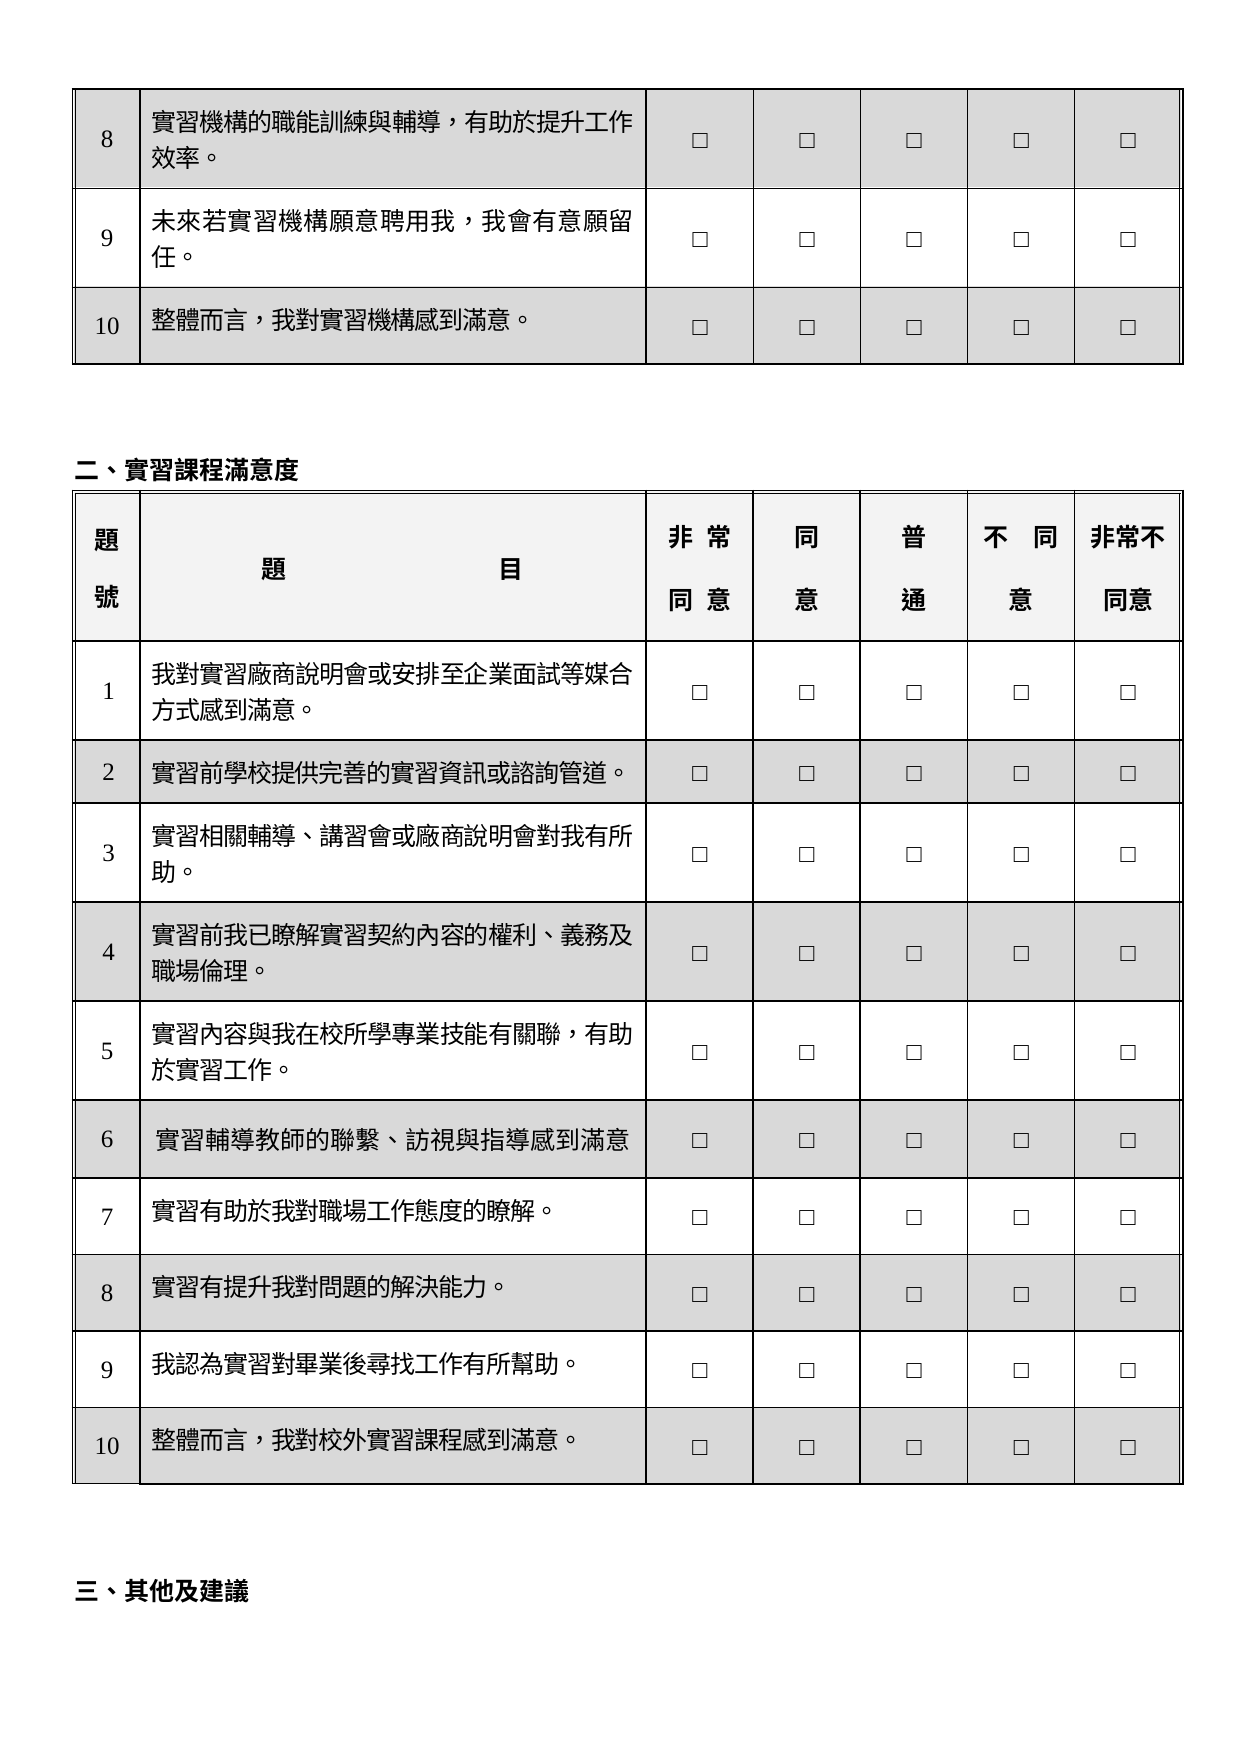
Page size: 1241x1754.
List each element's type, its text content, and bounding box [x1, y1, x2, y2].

table_cell □ [968, 741, 1074, 802]
table_cell □ [1075, 642, 1179, 739]
table_header 非 常 同 意 [647, 494, 752, 640]
table_cell □ [861, 1332, 967, 1407]
table_cell □ [647, 288, 753, 363]
table_cell 1 [76, 642, 139, 739]
table_cell 實習機構的職能訓練與輔導，有助於提升工作效率。 [141, 90, 645, 187]
table_cell □ [647, 1179, 752, 1254]
table_cell □ [754, 1179, 859, 1254]
table_cell 10 [76, 288, 139, 363]
table_cell □ [754, 903, 859, 1000]
table_cell □ [754, 1002, 859, 1099]
table_cell 8 [76, 90, 139, 187]
table_cell □ [1075, 1179, 1179, 1254]
table_cell 2 [76, 741, 139, 802]
table_cell 整體而言，我對實習機構感到滿意。 [141, 288, 645, 363]
table_cell 實習有提升我對問題的解決能力。 [141, 1255, 645, 1330]
table_cell □ [754, 1255, 859, 1330]
table_cell □ [754, 1101, 859, 1177]
table_cell □ [754, 288, 860, 363]
table_cell □ [968, 1101, 1074, 1177]
table_cell □ [968, 288, 1074, 363]
table_cell 9 [76, 1332, 139, 1407]
table_cell □ [754, 804, 859, 901]
table_cell □ [1075, 741, 1179, 802]
text 二、實習課程滿意度 [74, 427, 1181, 489]
table_cell □ [968, 1408, 1074, 1483]
table_header 題 目 [141, 494, 645, 640]
table_cell □ [861, 1179, 967, 1254]
table_cell □ [647, 804, 752, 901]
table_cell 7 [76, 1179, 139, 1254]
table_cell □ [861, 1255, 967, 1330]
table_cell 6 [76, 1101, 139, 1177]
table_cell □ [647, 741, 752, 802]
table_cell □ [861, 189, 967, 286]
table_cell □ [1075, 903, 1179, 1000]
table_cell 4 [76, 903, 139, 1000]
table_cell 未來若實習機構願意聘用我，我會有意願留任。 [141, 189, 645, 286]
table_cell 實習有助於我對職場工作態度的瞭解。 [141, 1179, 645, 1254]
table_cell □ [968, 903, 1074, 1000]
table_cell □ [1075, 804, 1179, 901]
table_cell □ [968, 1002, 1074, 1099]
table_cell □ [1075, 189, 1179, 286]
table_cell 整體而言，我對校外實習課程感到滿意。 [141, 1408, 645, 1483]
table_cell 實習內容與我在校所學專業技能有關聯，有助於實習工作。 [141, 1002, 645, 1099]
table_cell □ [647, 1332, 752, 1407]
table_cell □ [647, 1002, 752, 1099]
table_cell □ [1075, 1002, 1179, 1099]
table_cell □ [861, 741, 967, 802]
table_cell 實習相關輔導、講習會或廠商說明會對我有所助。 [141, 804, 645, 901]
table_cell □ [861, 288, 967, 363]
table_cell 3 [76, 804, 139, 901]
table_header 題 號 [76, 494, 139, 640]
table_cell □ [861, 642, 967, 739]
table_header 不 同 意 [968, 494, 1074, 640]
table_cell □ [861, 90, 967, 187]
table_cell □ [861, 1408, 967, 1483]
table_cell □ [754, 189, 860, 286]
table_cell 實習前學校提供完善的實習資訊或諮詢管道。 [141, 741, 645, 802]
table_cell □ [1075, 1332, 1179, 1407]
table_cell 實習前我已瞭解實習契約內容的權利、義務及職場倫理。 [141, 903, 645, 1000]
table_header 非常不同意 [1075, 494, 1179, 640]
table_cell □ [968, 804, 1074, 901]
table_cell □ [968, 1255, 1074, 1330]
table_cell □ [968, 1179, 1074, 1254]
table_cell □ [968, 189, 1074, 286]
table_cell □ [1075, 1255, 1179, 1330]
table_cell □ [754, 1332, 859, 1407]
table_cell □ [647, 1101, 752, 1177]
table_cell □ [647, 1255, 752, 1330]
table_cell □ [861, 903, 967, 1000]
table_cell □ [1075, 1408, 1179, 1483]
table_cell □ [1075, 1101, 1179, 1177]
table_header 同 意 [754, 494, 859, 640]
table_cell 8 [76, 1255, 139, 1330]
table_cell □ [754, 741, 859, 802]
table_cell □ [647, 1408, 752, 1483]
table_cell 10 [76, 1408, 139, 1483]
table_cell □ [968, 642, 1074, 739]
table_cell □ [1075, 288, 1179, 363]
table_header 普 通 [861, 494, 967, 640]
table_cell □ [861, 804, 967, 901]
table_cell □ [647, 90, 753, 187]
table_cell 9 [76, 189, 139, 286]
table_cell □ [647, 189, 753, 286]
table_cell □ [861, 1101, 967, 1177]
table_cell □ [754, 1408, 859, 1483]
table_cell □ [754, 90, 860, 187]
table_cell 我對實習廠商說明會或安排至企業面試等媒合方式感到滿意。 [141, 642, 645, 739]
table_cell □ [647, 903, 752, 1000]
table_cell 5 [76, 1002, 139, 1099]
table_cell □ [754, 642, 859, 739]
table_cell □ [647, 642, 752, 739]
table_cell 我認為實習對畢業後尋找工作有所幫助。 [141, 1332, 645, 1407]
table_cell □ [1075, 90, 1179, 187]
table_cell □ [968, 1332, 1074, 1407]
table_cell □ [968, 90, 1074, 187]
text 三、其他及建議 [74, 1547, 1181, 1610]
table_cell □ [861, 1002, 967, 1099]
table_cell 實習輔導教師的聯繫、訪視與指導感到滿意 [141, 1101, 645, 1177]
